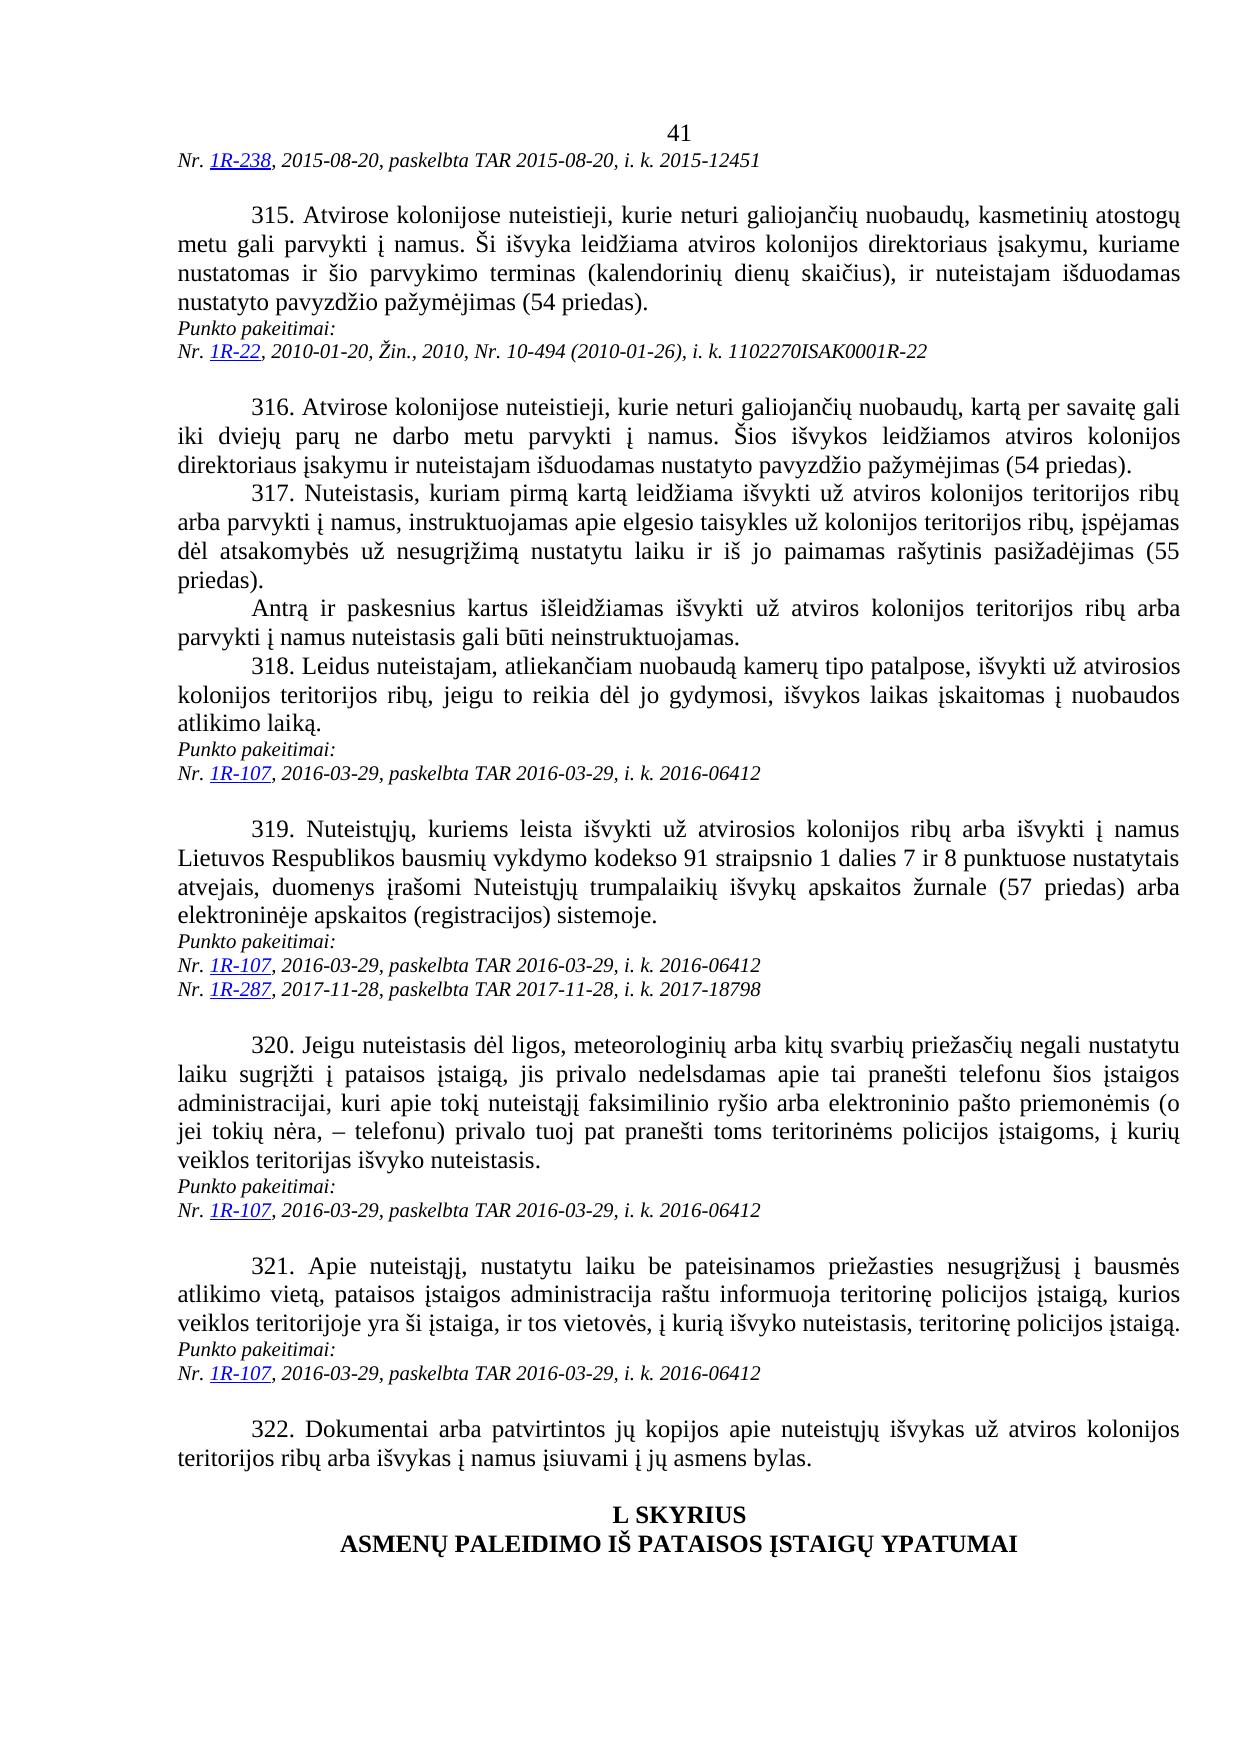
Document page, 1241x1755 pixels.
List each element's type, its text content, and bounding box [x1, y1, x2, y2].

text 322. Dokumentai arba patvirtintos jų kopijos apie nuteistųjų išvykas už atviros kolonijos teritorijos ribų arba išvykas į namus įsiuvami į jų asmens bylas. [177, 1414, 1181, 1471]
text Nr. 1R-287, 2017-11-28, paskelbta TAR 2017-11-28, i. k. 2017-18798 [177, 977, 1181, 1001]
text Nr. 1R-107, 2016-03-29, paskelbta TAR 2016-03-29, i. k. 2016-06412 [177, 1198, 1181, 1222]
text 320. Jeigu nuteistasis dėl ligos, meteorologinių arba kitų svarbių priežasčių negali nustatytu laiku sugrįžti į pataisos įstaigą, jis privalo nedelsdamas apie tai pranešti telefonu šios įstaigos administracijai, kuri apie tokį nuteistąjį faksimilinio ryšio arba elektroninio pašto priemonėmis (o jei tokių nėra, – telefonu) privalo tuoj pat pranešti toms teritorinėms policijos įstaigoms, į kurių veiklos teritorijas išvyko nuteistasis. [177, 1030, 1181, 1174]
text Nr. 1R-238, 2015-08-20, paskelbta TAR 2015-08-20, i. k. 2015-12451 [177, 148, 1181, 172]
text 317. Nuteistasis, kuriam pirmą kartą leidžiama išvykti už atviros kolonijos teritorijos ribų arba parvykti į namus, instruktuojamas apie elgesio taisykles už kolonijos teritorijos ribų, įspėjamas dėl atsakomybės už nesugrįžimą nustatytu laiku ir iš jo paimamas rašytinis pasižadėjimas (55 priedas). [177, 478, 1181, 593]
text Nr. 1R-107, 2016-03-29, paskelbta TAR 2016-03-29, i. k. 2016-06412 [177, 761, 1181, 785]
text 321. Apie nuteistąjį, nustatytu laiku be pateisinamos priežasties nesugrįžusį į bausmės atlikimo vietą, pataisos įstaigos administracija raštu informuoja teritorinę policijos įstaigą, kurios veiklos teritorijoje yra ši įstaiga, ir tos vietovės, į kurią išvyko nuteistasis, teritorinę policijos įstaigą. [177, 1251, 1181, 1337]
text L SKYRIUS [177, 1500, 1181, 1529]
text ASMENŲ PALEIDIMO IŠ PATAISOS ĮSTAIGŲ YPATUMAI [177, 1529, 1181, 1558]
text Nr. 1R-107, 2016-03-29, paskelbta TAR 2016-03-29, i. k. 2016-06412 [177, 953, 1181, 977]
text 315. Atvirose kolonijose nuteistieji, kurie neturi galiojančių nuobaudų, kasmetinių atostogų metu gali parvykti į namus. Ši išvyka leidžiama atviros kolonijos direktoriaus įsakymu, kuriame nustatomas ir šio parvykimo terminas (kalendorinių dienų skaičius), ir nuteistajam išduodamas nustatyto pavyzdžio pažymėjimas (54 priedas). [177, 200, 1181, 315]
text Punkto pakeitimai: [177, 737, 1181, 761]
text 316. Atvirose kolonijose nuteistieji, kurie neturi galiojančių nuobaudų, kartą per savaitę gali iki dviejų parų ne darbo metu parvykti į namus. Šios išvykos leidžiamos atviros kolonijos direktoriaus įsakymu ir nuteistajam išduodamas nustatyto pavyzdžio pažymėjimas (54 priedas). [177, 392, 1181, 478]
text 318. Leidus nuteistajam, atliekančiam nuobaudą kamerų tipo patalpose, išvykti už atvirosios kolonijos teritorijos ribų, jeigu to reikia dėl jo gydymosi, išvykos laikas įskaitomas į nuobaudos atlikimo laiką. [177, 651, 1181, 737]
text Antrą ir paskesnius kartus išleidžiamas išvykti už atviros kolonijos teritorijos ribų arba parvykti į namus nuteistasis gali būti neinstruktuojamas. [177, 593, 1181, 651]
text Nr. 1R-22, 2010-01-20, Žin., 2010, Nr. 10-494 (2010-01-26), i. k. 1102270ISAK0001R-22 [177, 339, 1181, 363]
text Nr. 1R-107, 2016-03-29, paskelbta TAR 2016-03-29, i. k. 2016-06412 [177, 1361, 1181, 1385]
text Punkto pakeitimai: [177, 1174, 1181, 1198]
text Punkto pakeitimai: [177, 315, 1181, 339]
text Punkto pakeitimai: [177, 929, 1181, 953]
text 319. Nuteistųjų, kuriems leista išvykti už atvirosios kolonijos ribų arba išvykti į namus Lietuvos Respublikos bausmių vykdymo kodekso 91 straipsnio 1 dalies 7 ir 8 punktuose nustatytais atvejais, duomenys įrašomi Nuteistųjų trumpalaikių išvykų apskaitos žurnale (57 priedas) arba elektroninėje apskaitos (registracijos) sistemoje. [177, 814, 1181, 929]
text Punkto pakeitimai: [177, 1337, 1181, 1361]
